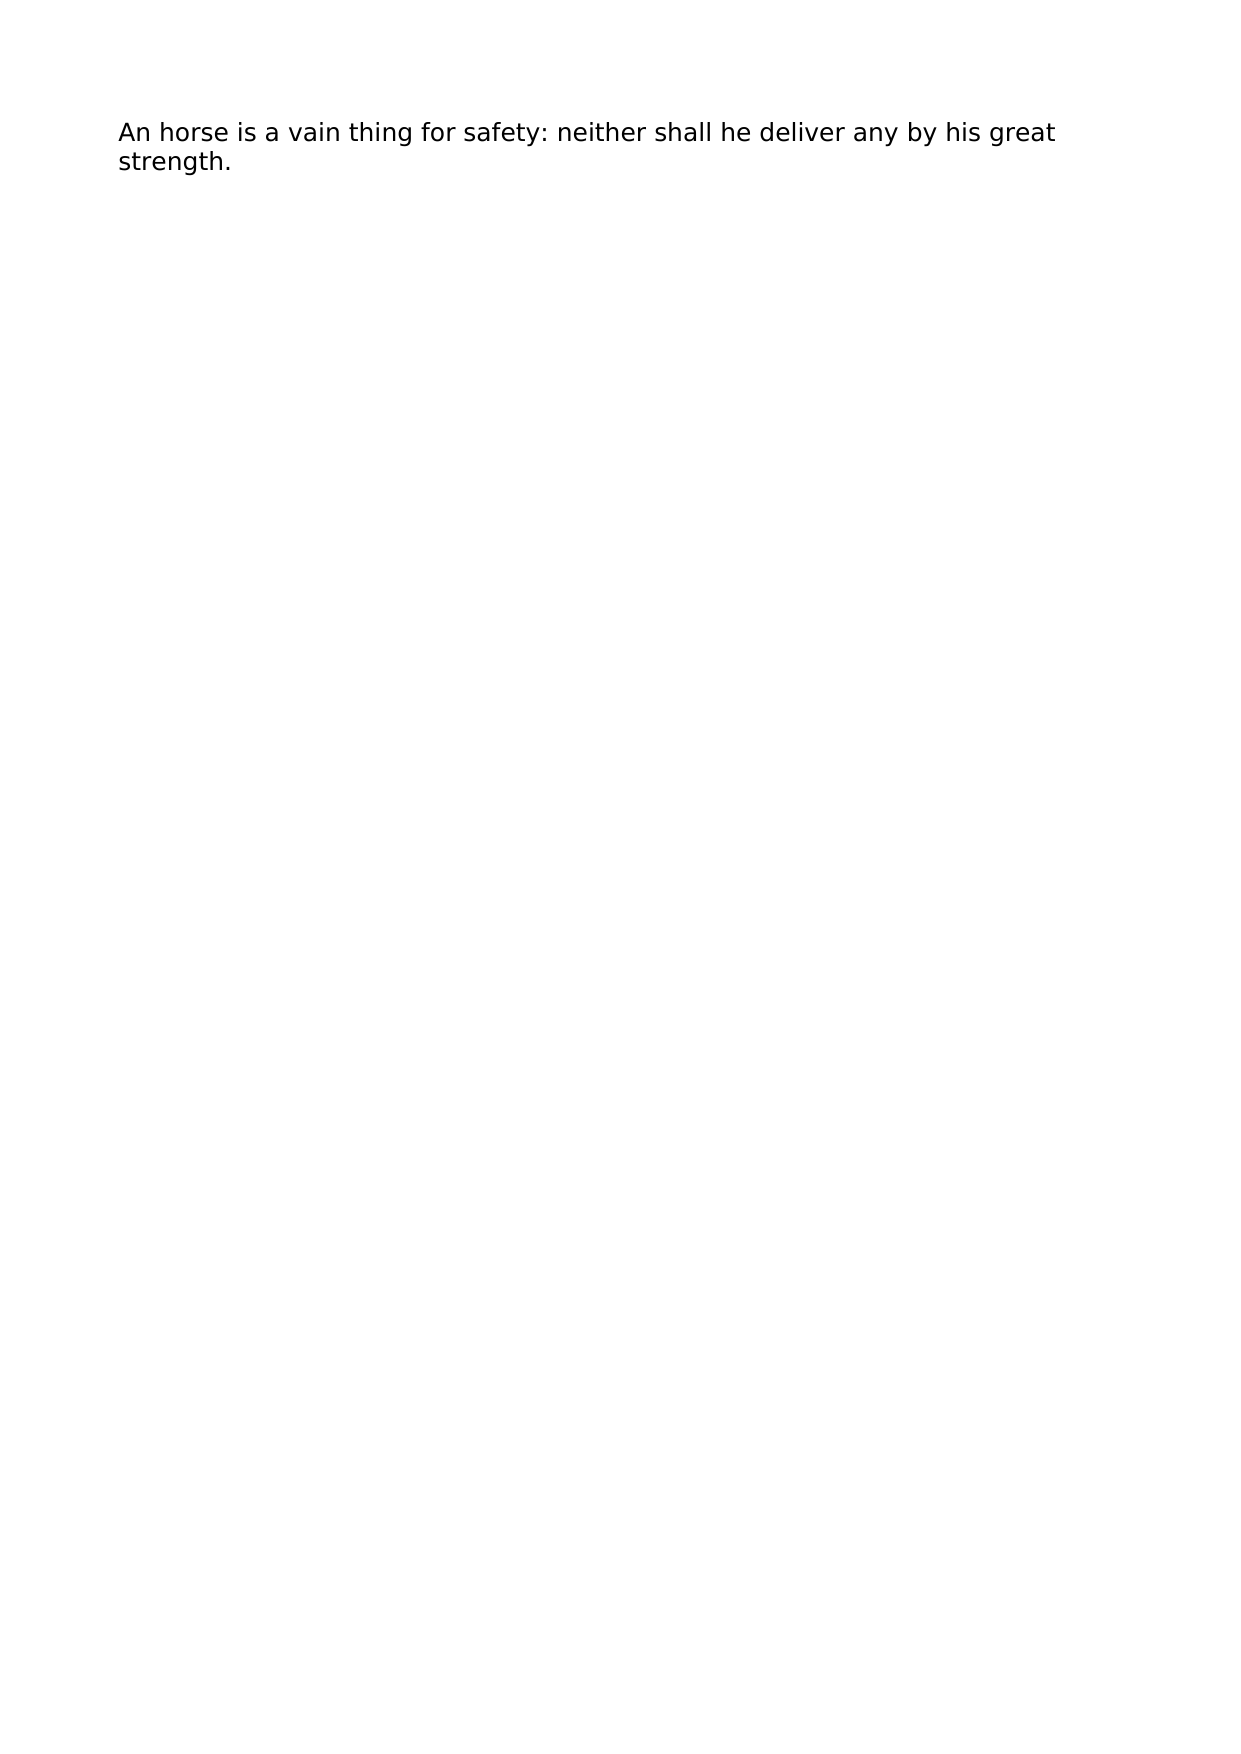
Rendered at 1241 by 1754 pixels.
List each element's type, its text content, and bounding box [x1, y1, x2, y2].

text An horse is a vain thing for safety: neither shall he deliver any by his great strength. [118, 118, 1122, 176]
